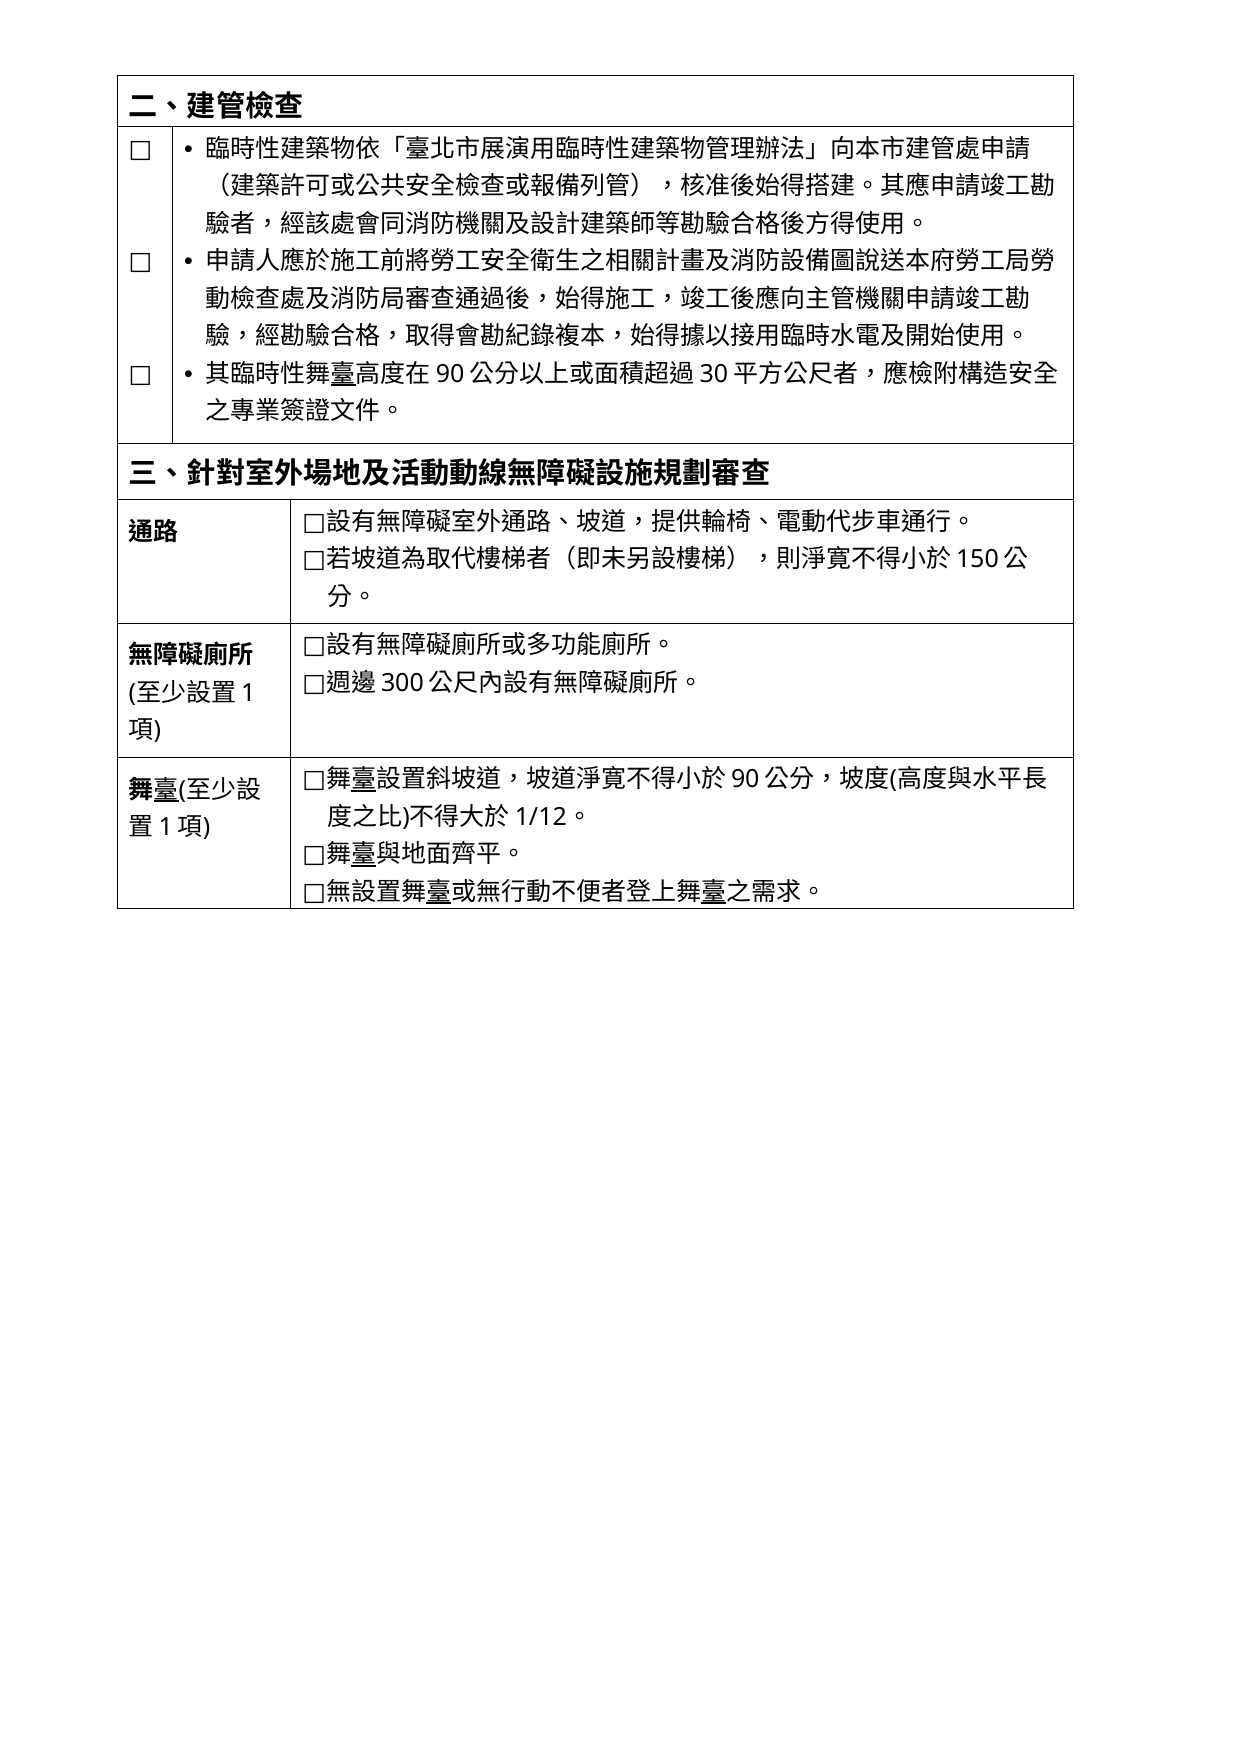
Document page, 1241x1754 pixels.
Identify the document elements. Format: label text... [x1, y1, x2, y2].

table_cell □舞臺設置斜坡道，坡道淨寛不得小於90公分，坡度(高度與水平長度之比)不得大於1/12。 □舞臺與地面齊平。 □無設置舞臺或無行動不便者登上舞臺之需求。 [291, 758, 1073, 908]
table_cell □設有無障礙廁所或多功能廁所。 □週邊300公尺內設有無障礙廁所。 [291, 624, 1073, 757]
table_cell □設有無障礙室外通路、坡道，提供輪椅、電動代步車通行。 □若坡道為取代樓梯者（即未另設樓梯），則淨寛不得小於150公分。 [291, 500, 1073, 622]
table_cell 三、針對室外場地及活動動線無障礙設施規劃審查 [118, 444, 1073, 499]
table_cell 臨時性建築物依「臺北市展演用臨時性建築物管理辦法」向本市建管處申請（建築許可或公共安全檢查或報備列管），核准後始得搭建。其應申請竣工勘驗者，經該處會同消防機關及設計建築師等勘驗合格後方得使用。 申請人應於施工前將勞工安全衛生之相關計畫及消防設備圖說送本府勞工局勞動檢查處及消防局審查通過後，始得施工，竣工後應向主管機關申請竣工勘驗，經勘驗合格，取得會勘紀錄複本，始得據以接用臨時水電及開始使用。 其臨時性舞臺高度在90公分以上或面積超過30平方公尺者，應檢附構造安全之專業簽證文件。 [173, 127, 1073, 442]
table_cell 舞臺(至少設置1項) [118, 758, 290, 908]
table_cell □ □ □ [118, 127, 172, 442]
table_cell 通路 [118, 500, 290, 622]
table_header 二、建管檢查 [118, 76, 1073, 126]
table_cell 無障礙廁所(至少設置1項) [118, 624, 290, 757]
